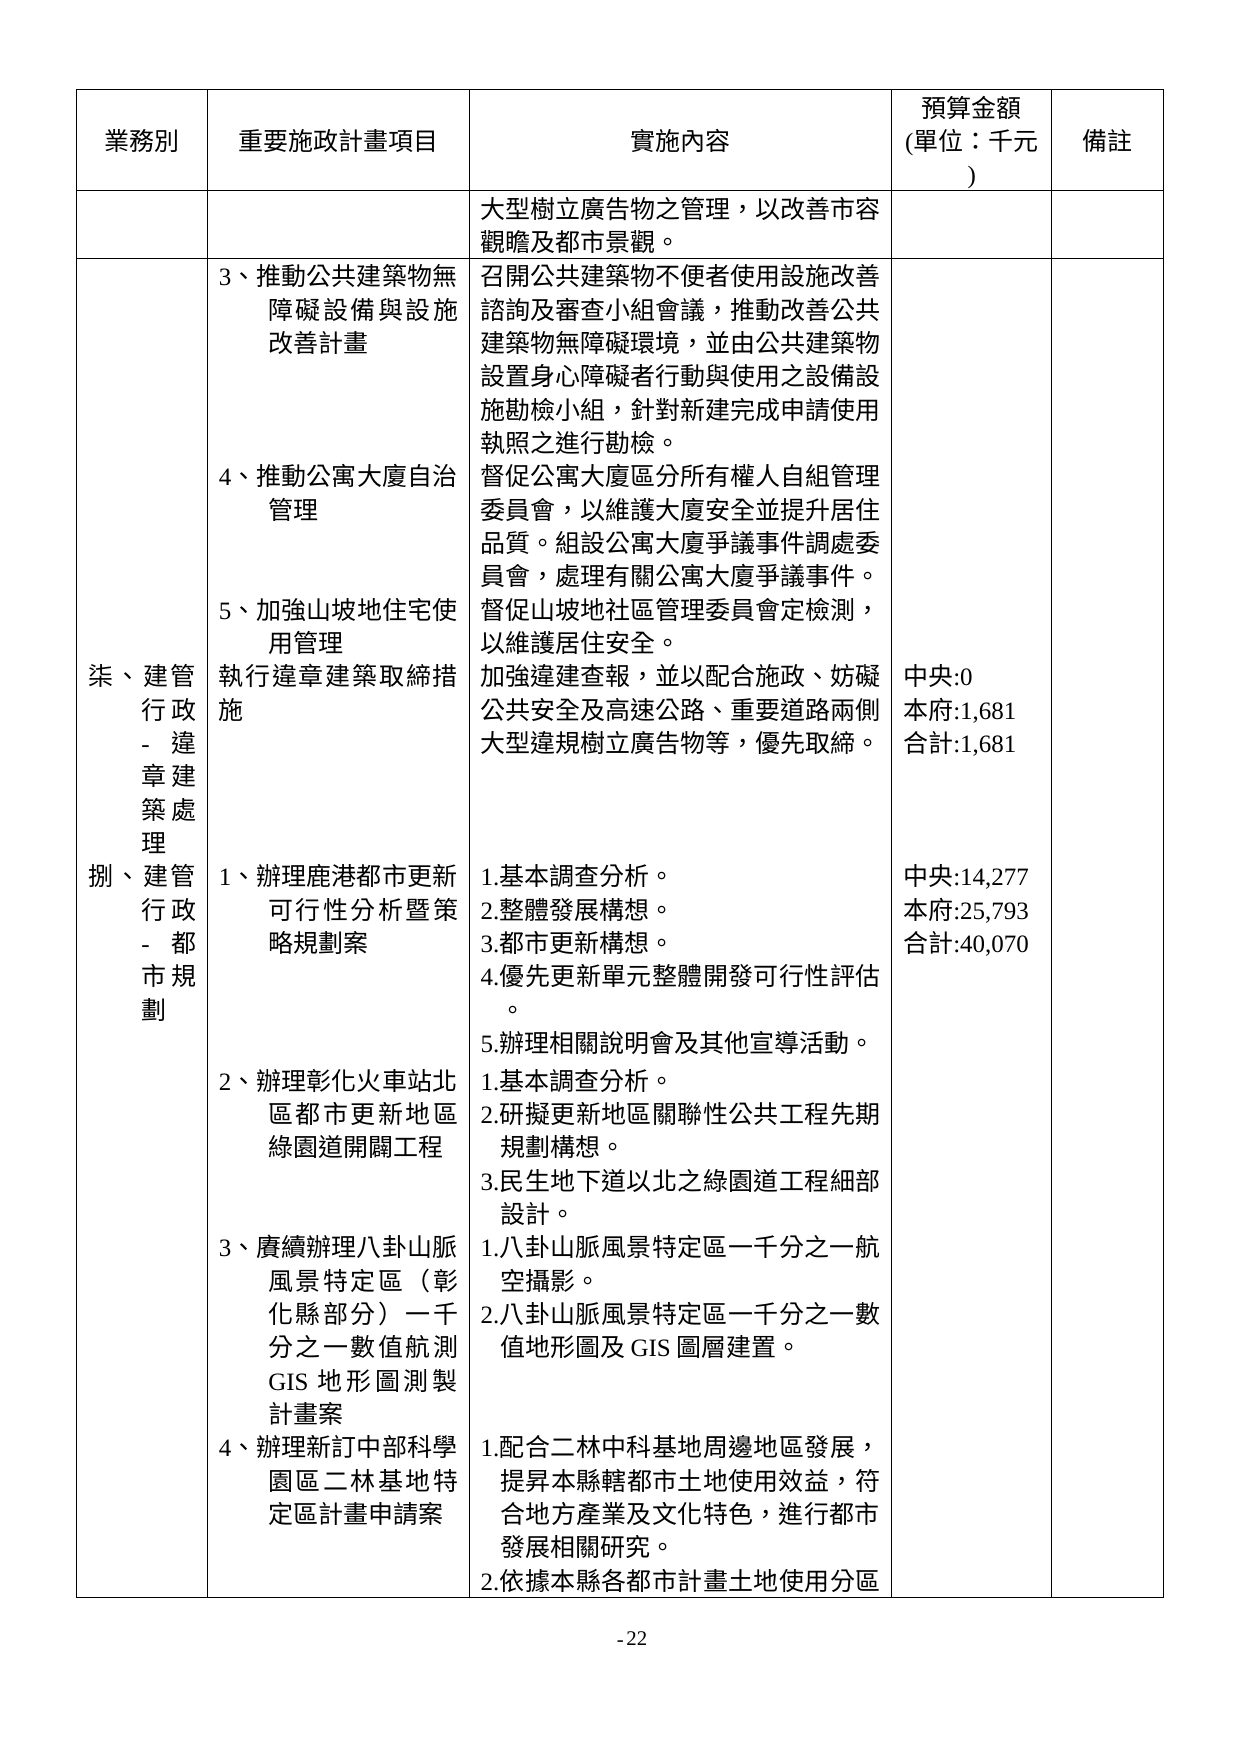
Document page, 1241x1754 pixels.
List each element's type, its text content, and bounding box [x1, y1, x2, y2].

table_cell 1.配合二林中科基地周邊地區發展，提昇本縣轄都市土地使用效益，符合地方產業及文化特色，進行都市發展相關研究。 2.依據本縣各都市計畫土地使用分區 [470, 1430, 891, 1597]
table_cell [892, 593, 1051, 659]
table_cell 召開公共建築物不便者使用設施改善諮詢及審查小組會議，推動改善公共建築物無障礙環境，並由公共建築物設置身心障礙者行動與使用之設備設施勘檢小組，針對新建完成申請使用執照之進行勘檢。 [470, 259, 891, 459]
table_cell [892, 259, 1051, 459]
table_cell [1052, 191, 1163, 258]
table_cell [1052, 259, 1163, 459]
table_cell [77, 1430, 207, 1597]
table_cell 1.基本調查分析。 2.研擬更新地區關聯性公共工程先期規劃構想。 3.民生地下道以北之綠園道工程細部設計。 [470, 1063, 891, 1230]
table_cell 辦理鹿港都市更新可行性分析暨策略規劃案 [208, 859, 469, 1063]
table_header 重要施政計畫項目 [208, 90, 469, 190]
table_cell [1052, 1430, 1163, 1597]
table_cell 1.八卦山脈風景特定區一千分之一航空攝影。 2.八卦山脈風景特定區一千分之一數值地形圖及GIS圖層建置。 [470, 1230, 891, 1430]
table_cell 中央:14,277 本府:25,793 合計:40,070 [892, 859, 1051, 1063]
table_cell [208, 191, 469, 258]
table_cell 加強山坡地住宅使用管理 [208, 593, 469, 659]
table_cell [892, 459, 1051, 592]
table_cell [77, 1063, 207, 1230]
table_cell 賡續辦理八卦山脈風景特定區（彰化縣部分）一千分之一數值航測GIS地形圖測製計畫案 [208, 1230, 469, 1430]
table_cell 辦理彰化火車站北區都市更新地區綠園道開闢工程 [208, 1063, 469, 1230]
table_cell [1052, 1063, 1163, 1230]
table_cell 捌、建管行政-都市規劃 [77, 859, 207, 1063]
table_cell 1.基本調查分析。 2.整體發展構想。 3.都市更新構想。 4.優先更新單元整體開發可行性評估。 5.辦理相關說明會及其他宣導活動。 [470, 859, 891, 1063]
table_cell 柒、建管行政-違章建築處理 [77, 659, 207, 859]
table_header 實施內容 [470, 90, 891, 190]
table_cell 中央:0 本府:1,681 合計:1,681 [892, 659, 1051, 859]
table_cell [77, 1230, 207, 1430]
table_cell 執行違章建築取締措施 [208, 659, 469, 859]
table_cell 加強違建查報，並以配合施政、妨礙公共安全及高速公路、重要道路兩側大型違規樹立廣告物等，優先取締。 [470, 659, 891, 859]
table_cell 辦理新訂中部科學園區二林基地特定區計畫申請案 [208, 1430, 469, 1597]
table_cell [1052, 659, 1163, 859]
table_cell 督促公寓大廈區分所有權人自組管理委員會，以維護大廈安全並提升居住品質。組設公寓大廈爭議事件調處委員會，處理有關公寓大廈爭議事件。 [470, 459, 891, 592]
table_cell [1052, 1230, 1163, 1430]
table_cell [892, 1063, 1051, 1230]
table_header 預算金額 (單位：千元) [892, 90, 1051, 190]
table_cell 督促山坡地社區管理委員會定檢測，以維護居住安全。 [470, 593, 891, 659]
table_cell [892, 191, 1051, 258]
table_cell [77, 593, 207, 659]
table_cell [77, 191, 207, 258]
table_cell 推動公共建築物無障礙設備與設施改善計畫 [208, 259, 469, 459]
table_cell [1052, 593, 1163, 659]
table_cell [1052, 859, 1163, 1063]
table_cell [1052, 459, 1163, 592]
table_cell [892, 1430, 1051, 1597]
table_cell [77, 259, 207, 459]
table_cell [892, 1230, 1051, 1430]
table_cell [77, 459, 207, 592]
table_cell 推動公寓大廈自治管理 [208, 459, 469, 592]
table_header 業務別 [77, 90, 207, 190]
table_header 備註 [1052, 90, 1163, 190]
table_cell 大型樹立廣告物之管理，以改善市容觀瞻及都市景觀。 [470, 191, 891, 258]
